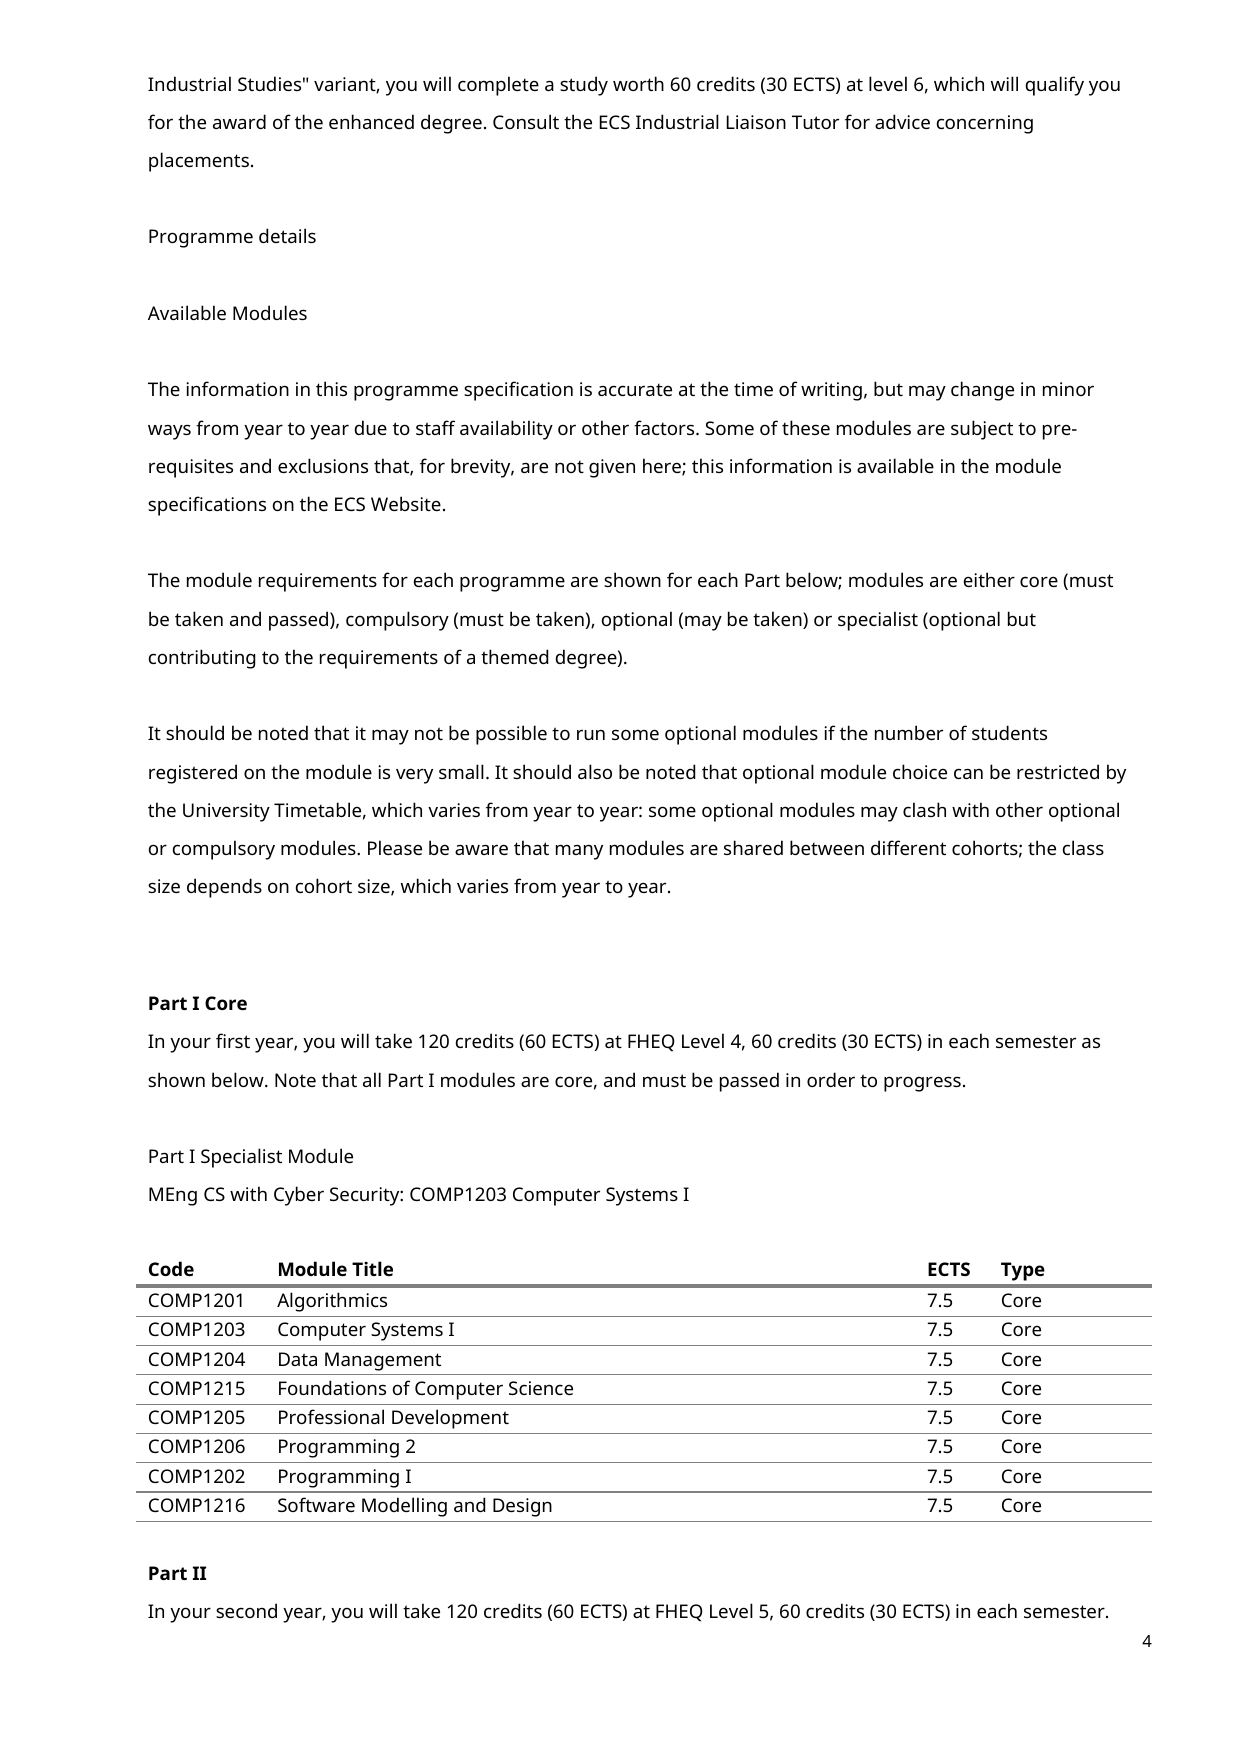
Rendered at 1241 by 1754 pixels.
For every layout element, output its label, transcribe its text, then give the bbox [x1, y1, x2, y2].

table_cell Core [989, 1463, 1152, 1491]
table_cell Module Title [266, 1256, 916, 1284]
table_cell COMP1201 [136, 1288, 266, 1316]
table_cell Foundations of Computer Science [266, 1375, 916, 1403]
table_cell Core [989, 1493, 1152, 1521]
table_cell 7.5 [916, 1288, 989, 1316]
table_cell Industrial Studies" variant, you will complete a study worth 60 credits (30 ECTS) at level 6, which will qualify you for the award of the enhanced degree. Consult the ECS Industrial Liaison Tutor for advice concerning placements. Programme details Available Modules The information in this programme specification is accurate at the time of writing, but may change in minor ways from year to year due to staff availability or other factors. Some of these modules are subject to pre- requisites and exclusions that, for brevity, are not given here; this information is available in the module specifications on the ECS Website. The module requirements for each programme are shown for each Part below; modules are either core (must be taken and passed), compulsory (must be taken), optional (may be taken) or specialist (optional but contributing to the requirements of a themed degree). It should be noted that it may not be possible to run some optional modules if the number of students registered on the module is very small. It should also be noted that optional module choice can be restricted by the University Timetable, which varies from year to year: some optional modules may clash with other optional or compulsory modules. Please be aware that many modules are shared between different cohorts; the class size depends on cohort size, which varies from year to year. [136, 71, 1152, 952]
table_cell 7.5 [916, 1346, 989, 1374]
table_cell Core [989, 1346, 1152, 1374]
table_cell Core [989, 1288, 1152, 1316]
table_cell Core [989, 1434, 1152, 1462]
table_cell Core [989, 1317, 1152, 1345]
table_cell COMP1216 [136, 1493, 266, 1521]
table_cell Computer Systems I [266, 1317, 916, 1345]
table_cell Programming I [266, 1463, 916, 1491]
table_cell Type [989, 1256, 1152, 1284]
table_cell COMP1204 [136, 1346, 266, 1374]
table_cell Core [989, 1375, 1152, 1403]
table_cell Core [989, 1405, 1152, 1433]
table_cell ECTS [916, 1256, 989, 1284]
table_cell COMP1202 [136, 1463, 266, 1491]
table_cell Software Modelling and Design [266, 1493, 916, 1521]
table_cell COMP1205 [136, 1405, 266, 1433]
table_cell Part II In your second year, you will take 120 credits (60 ECTS) at FHEQ Level 5, 60 credits (30 ECTS) in each semester. [136, 1522, 1152, 1624]
table_cell COMP1215 [136, 1375, 266, 1403]
table_cell 7.5 [916, 1493, 989, 1521]
table_cell 7.5 [916, 1375, 989, 1403]
table_cell 7.5 [916, 1317, 989, 1345]
table_cell Programming 2 [266, 1434, 916, 1462]
table_cell 7.5 [916, 1434, 989, 1462]
table_cell 7.5 [916, 1405, 989, 1433]
table_cell COMP1206 [136, 1434, 266, 1462]
table_cell Part I Core In your first year, you will take 120 credits (60 ECTS) at FHEQ Level 4, 60 credits (30 ECTS) in each semester as shown below. Note that all Part I modules are core, and must be passed in order to progress. Part I Specialist Module MEng CS with Cyber Security: COMP1203 Computer Systems I [136, 952, 1152, 1256]
table_cell Data Management [266, 1346, 916, 1374]
table_cell Code [136, 1256, 266, 1284]
table_cell COMP1203 [136, 1317, 266, 1345]
table_cell Professional Development [266, 1405, 916, 1433]
table_cell 7.5 [916, 1463, 989, 1491]
table_cell Algorithmics [266, 1288, 916, 1316]
